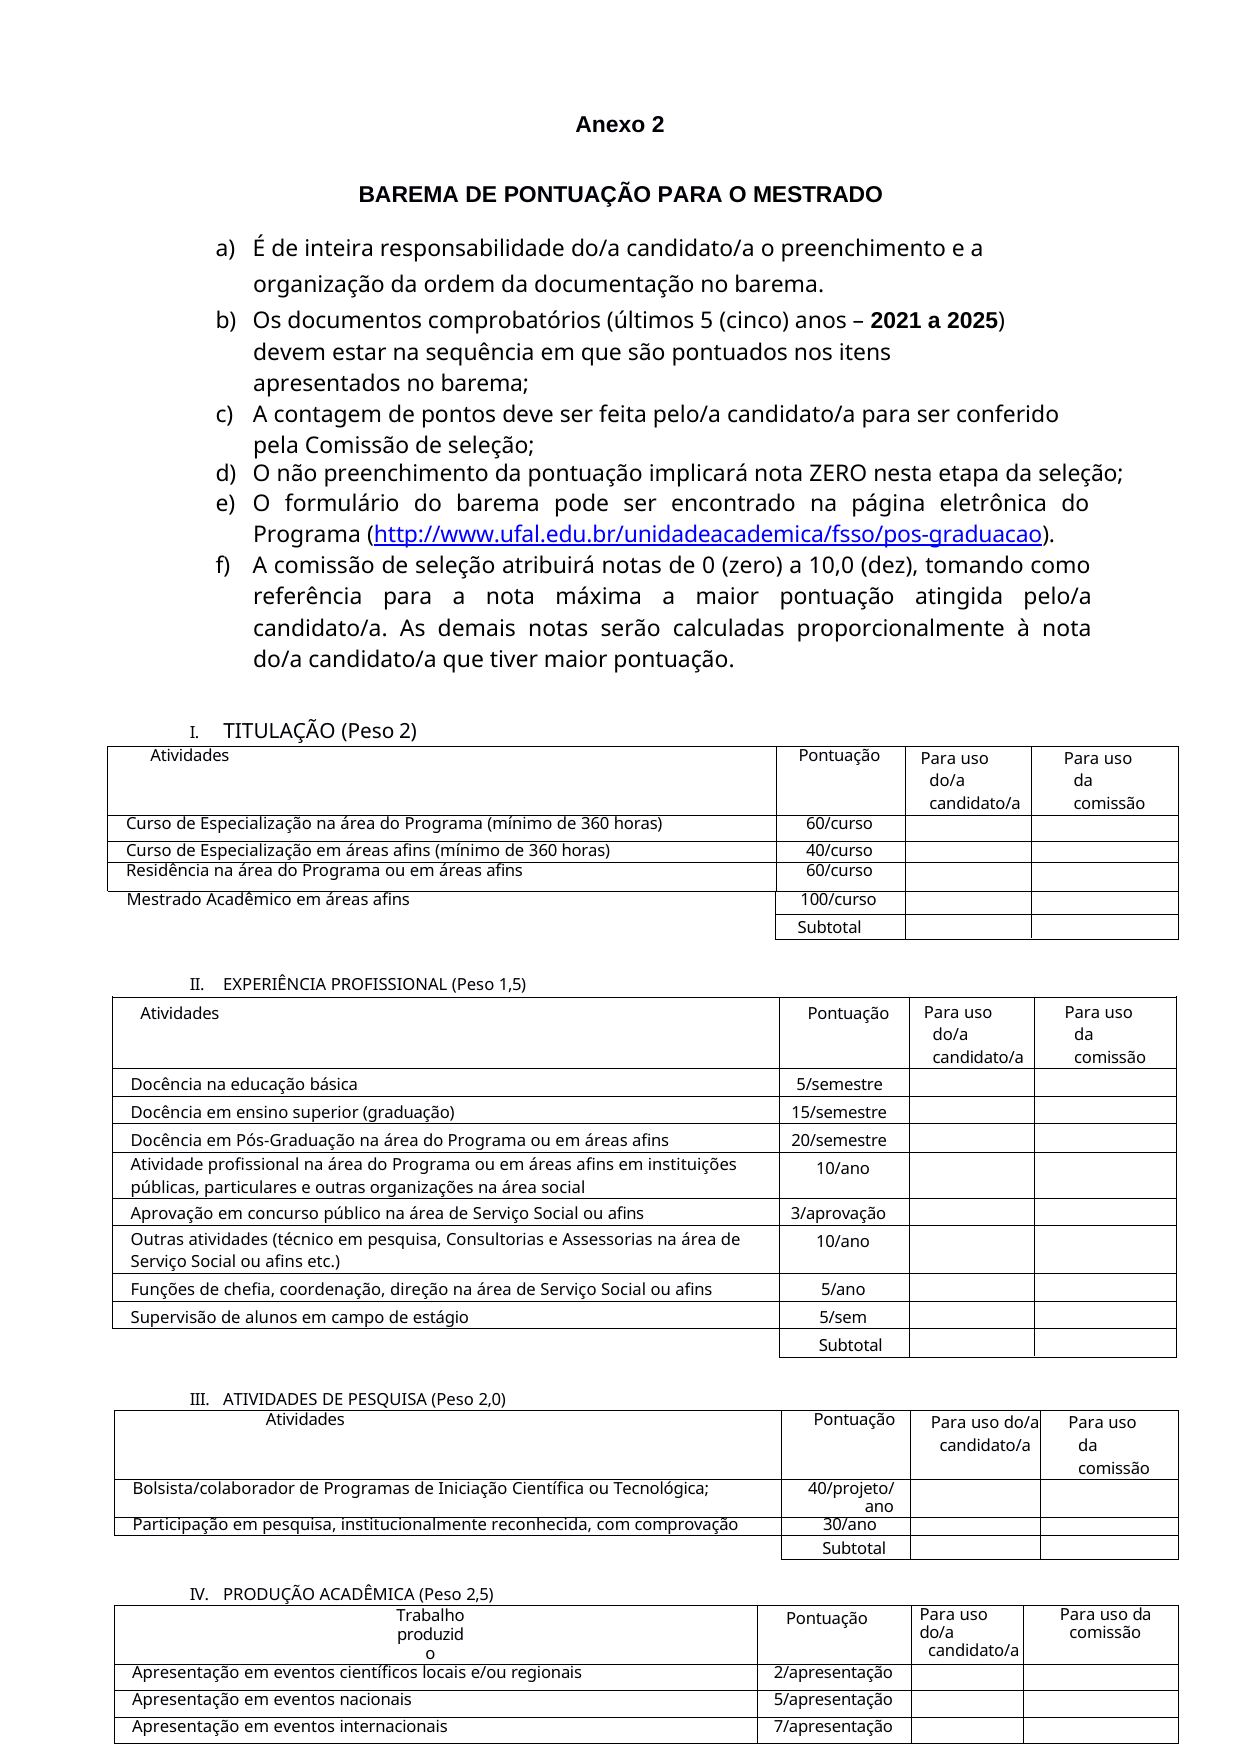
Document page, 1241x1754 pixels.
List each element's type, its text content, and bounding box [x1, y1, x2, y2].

table_header Atividades [115, 1411, 781, 1479]
table_header Pontuação [758, 1606, 911, 1663]
table_cell [1032, 816, 1178, 841]
table_cell 2/apresentação [758, 1665, 911, 1690]
table_cell [910, 1302, 1034, 1328]
table_cell [910, 1274, 1034, 1301]
list O não preenchimento da pontuação implicará nota ZERO nesta etapa da seleção; [215, 460, 1196, 486]
table_header Pontuação [777, 747, 905, 814]
table_cell [1035, 1124, 1176, 1152]
table_cell [1035, 1097, 1176, 1123]
table_cell [910, 1069, 1034, 1096]
table_cell [906, 842, 1031, 861]
table_cell [1041, 1480, 1178, 1516]
table_cell [910, 1226, 1034, 1273]
table_cell 10/ano [780, 1153, 909, 1198]
table_cell Participação em pesquisa, institucionalmente reconhecida, com comprovação [115, 1518, 781, 1535]
table_cell 5/apresentação [758, 1691, 911, 1717]
table_header Atividades [108, 747, 776, 814]
table_cell Subtotal [780, 1329, 909, 1357]
table_cell [1024, 1665, 1178, 1690]
table_cell [1035, 1226, 1176, 1273]
table_cell 5/semestre [780, 1069, 909, 1096]
list A contagem de pontos deve ser feita pelo/a candidato/a para ser conferido pela Comissão de seleção; [215, 398, 1061, 460]
table_cell 5/ano [780, 1274, 909, 1301]
table_cell 5/sem [780, 1302, 909, 1328]
table_cell [910, 1097, 1034, 1123]
table_cell [1024, 1691, 1178, 1717]
table_cell 100/curso [776, 892, 905, 914]
table_cell [1035, 1302, 1176, 1328]
list O formulário do barema pode ser encontrado na página eletrônica do Programa (http://www.ufal.edu.br/unidadeacademica/fsso/pos-graduacao). [215, 486, 1090, 549]
table_cell [906, 892, 1031, 914]
table_cell Mestrado Acadêmico em áreas afins [108, 892, 775, 939]
table_cell 60/curso [777, 863, 905, 891]
list É de inteira responsabilidade do/a candidato/a o preenchimento e a organização da ordem da documentação no barema. [215, 232, 1071, 299]
table_cell Aprovação em concurso público na área de Serviço Social ou afins [113, 1199, 779, 1225]
list Os documentos comprobatórios (últimos 5 (cinco) anos – 2021 a 2025) devem estar na sequência em que são pontuados nos itens apresentados no barema; [215, 304, 1036, 398]
table_cell 15/semestre [780, 1097, 909, 1123]
table_cell 10/ano [780, 1226, 909, 1273]
table_header Para uso do/a candidato/a [906, 747, 1031, 814]
list ATIVIDADES DE PESQUISA (Peso 2,0) [189, 1387, 1196, 1410]
table_cell [912, 1691, 1023, 1717]
list A comissão de seleção atribuirá notas de 0 (zero) a 10,0 (dez), tomando como referência para a nota máxima a maior pontuação atingida pelo/a candidato/a. As demais notas serão calculadas proporcionalmente à nota do/a candidato/a que tiver maior pontuação. [215, 549, 1092, 674]
table_cell 60/curso [777, 816, 905, 841]
table_cell Subtotal [782, 1536, 910, 1559]
table_cell 7/apresentação [758, 1718, 911, 1743]
table_header Para uso da comissão [1032, 747, 1178, 814]
table_cell Bolsista/colaborador de Programas de Iniciação Científica ou Tecnológica; [115, 1480, 781, 1516]
table_header Atividades [113, 998, 779, 1068]
table_cell [1035, 1274, 1176, 1301]
table_cell [911, 1536, 1040, 1559]
title Anexo 2 [103, 111, 1137, 138]
table_cell [910, 1329, 1034, 1357]
table_cell [113, 1329, 779, 1357]
table_cell [1035, 1069, 1176, 1096]
table_cell [911, 1480, 1040, 1516]
table_header Para uso da comissão [1041, 1411, 1178, 1479]
table_cell 40/curso [777, 842, 905, 861]
table_cell Atividade profissional na área do Programa ou em áreas afins em instituições públicas, particulares e outras organizações na área social [113, 1153, 779, 1198]
table_header Pontuação [780, 998, 909, 1068]
table_cell [912, 1665, 1023, 1690]
table_cell [911, 1518, 1040, 1535]
table_cell [1032, 842, 1178, 861]
table_cell 30/ano [782, 1518, 910, 1535]
table_cell [1034, 1329, 1176, 1357]
table_header Para uso do/a candidato/a [910, 998, 1034, 1068]
table_cell Curso de Especialização na área do Programa (mínimo de 360 horas) [108, 816, 776, 841]
table_cell Docência na educação básica [113, 1069, 779, 1096]
table_cell [910, 1153, 1034, 1198]
table_cell [906, 816, 1031, 841]
table_cell Apresentação em eventos internacionais [115, 1718, 757, 1743]
table_header Para uso da comissão [1024, 1606, 1178, 1663]
table_cell Curso de Especialização em áreas afins (mínimo de 360 horas) [108, 842, 776, 861]
table_header Para uso da comissão [1035, 998, 1176, 1068]
list PRODUÇÃO ACADÊMICA (Peso 2,5) [189, 1582, 1196, 1605]
table_header Para uso do/a candidato/a [911, 1411, 1040, 1479]
table_cell [1041, 1518, 1178, 1535]
title BAREMA DE PONTUAÇÃO PARA O MESTRADO [104, 181, 1137, 208]
table_cell Residência na área do Programa ou em áreas afins [108, 863, 776, 891]
table_cell [1032, 863, 1178, 891]
table_cell 3/aprovação [780, 1199, 909, 1225]
table_cell [1024, 1718, 1178, 1743]
table_header Pontuação [782, 1411, 910, 1479]
table_cell Docência em ensino superior (graduação) [113, 1097, 779, 1123]
table_cell [1031, 915, 1178, 939]
table_cell [910, 1199, 1034, 1225]
table_cell 40/projeto/ano [782, 1480, 910, 1516]
table_cell Apresentação em eventos científicos locais e/ou regionais [115, 1665, 757, 1690]
table_cell [1041, 1536, 1178, 1559]
table_cell [1035, 1199, 1176, 1225]
table_cell [910, 1124, 1034, 1152]
table_cell [114, 1536, 781, 1559]
table_cell [906, 863, 1031, 891]
list EXPERIÊNCIA PROFISSIONAL (Peso 1,5) [189, 973, 1196, 995]
table_cell Docência em Pós-Graduação na área do Programa ou em áreas afins [113, 1124, 779, 1152]
table_cell Subtotal [776, 915, 905, 939]
table_cell Outras atividades (técnico em pesquisa, Consultorias e Assessorias na área de Serviço Social ou afins etc.) [113, 1226, 779, 1273]
table_cell Supervisão de alunos em campo de estágio [113, 1302, 779, 1328]
table_cell [906, 915, 1031, 939]
table_header Trabalho produzido [115, 1606, 757, 1663]
table_cell 20/semestre [780, 1124, 909, 1152]
table_cell [1032, 892, 1178, 914]
table_header Para uso do/a candidato/a [912, 1606, 1023, 1663]
table_cell Apresentação em eventos nacionais [115, 1691, 757, 1717]
list TITULAÇÃO (Peso 2) [189, 717, 1196, 745]
table_cell Funções de chefia, coordenação, direção na área de Serviço Social ou afins [113, 1274, 779, 1301]
table_cell [1035, 1153, 1176, 1198]
table_cell [912, 1718, 1023, 1743]
